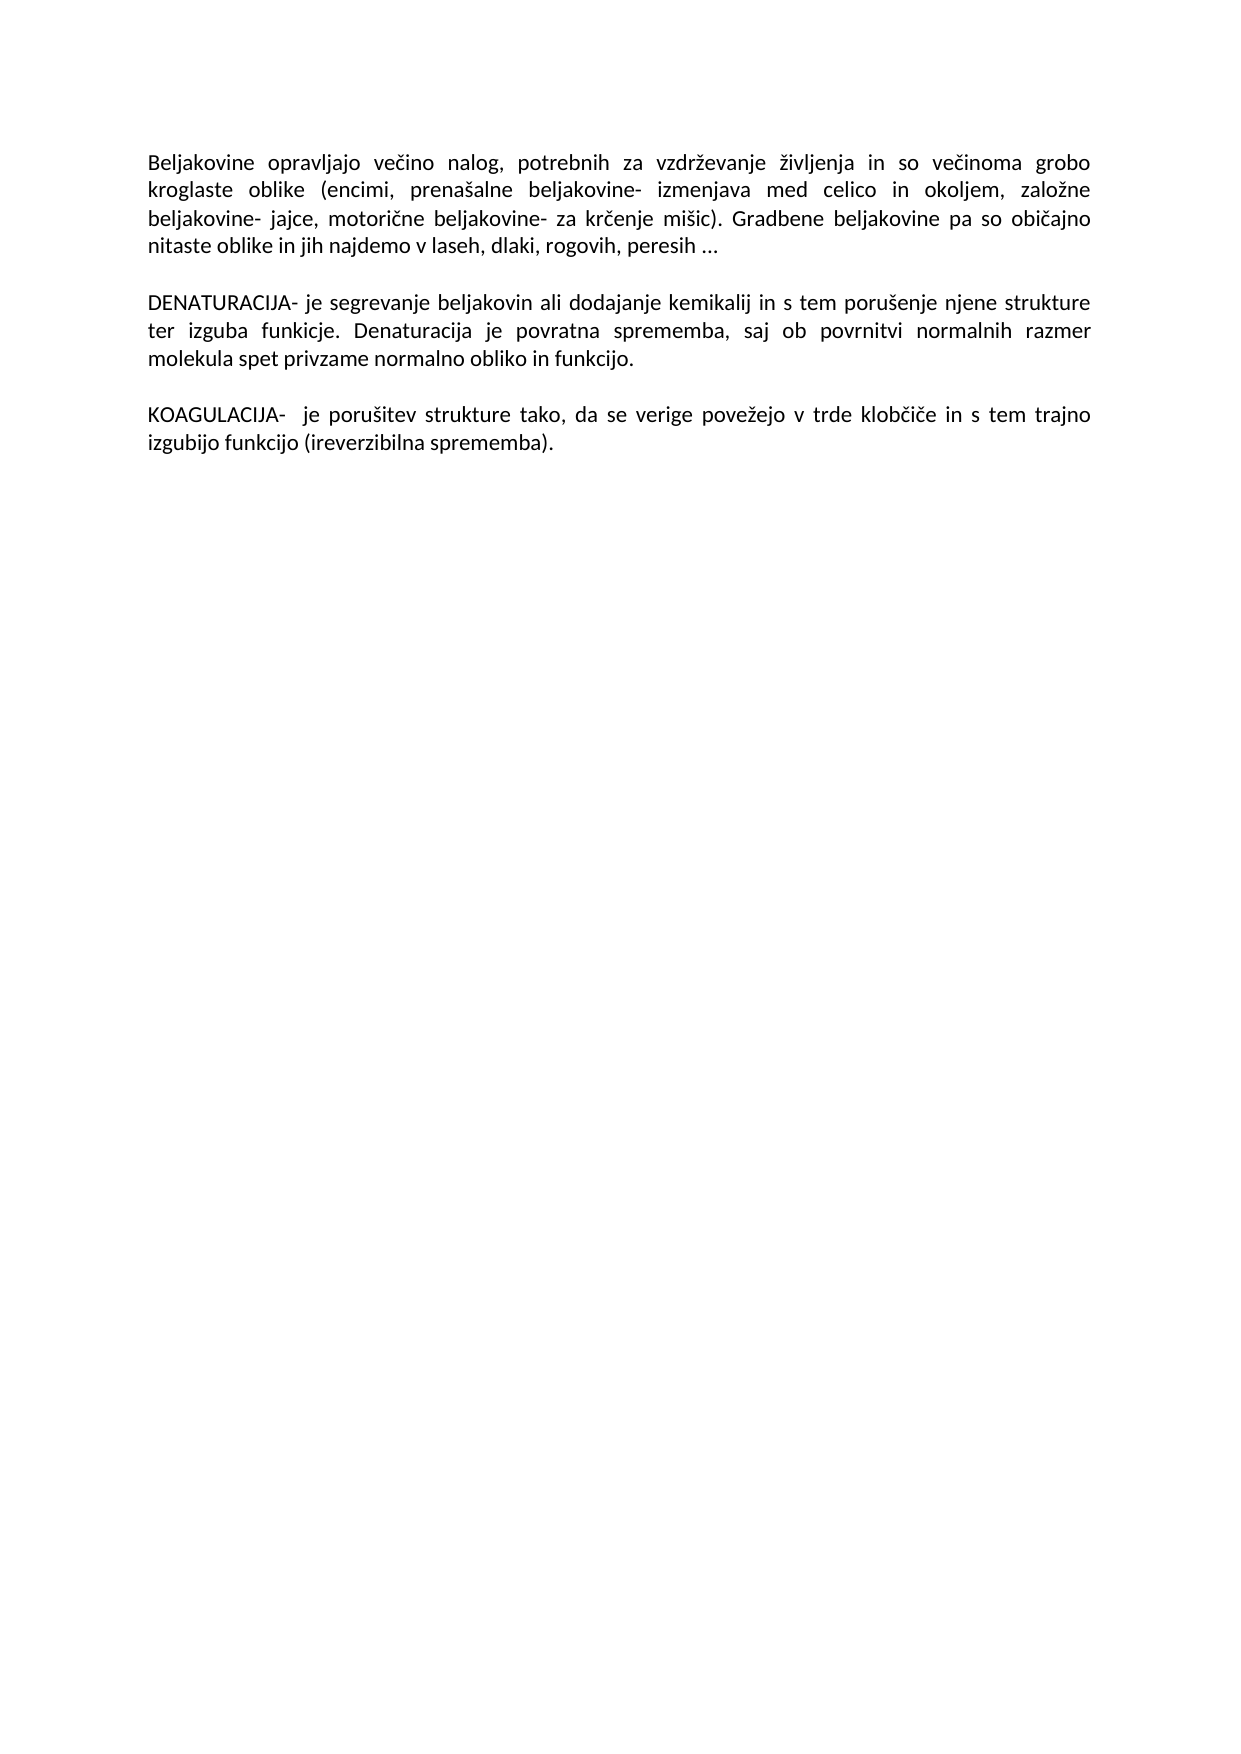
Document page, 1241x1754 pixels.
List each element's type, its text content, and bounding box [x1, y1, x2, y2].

text KOAGULACIJA- je porušitev strukture tako, da se verige povežejo v trde klobčiče in s tem trajno izgubijo funkcijo (ireverzibilna sprememba). [148, 400, 1093, 456]
text DENATURACIJA- je segrevanje beljakovin ali dodajanje kemikalij in s tem porušenje njene strukture ter izguba funkicje. Denaturacija je povratna sprememba, saj ob povrnitvi normalnih razmer molekula spet privzame normalno obliko in funkcijo. [148, 288, 1093, 372]
text Beljakovine opravljajo večino nalog, potrebnih za vzdrževanje življenja in so večinoma grobo kroglaste oblike (encimi, prenašalne beljakovine- izmenjava med celico in okoljem, založne beljakovine- jajce, motorične beljakovine- za krčenje mišic). Gradbene beljakovine pa so običajno nitaste oblike in jih najdemo v laseh, dlaki, rogovih, peresih ... [148, 148, 1093, 260]
